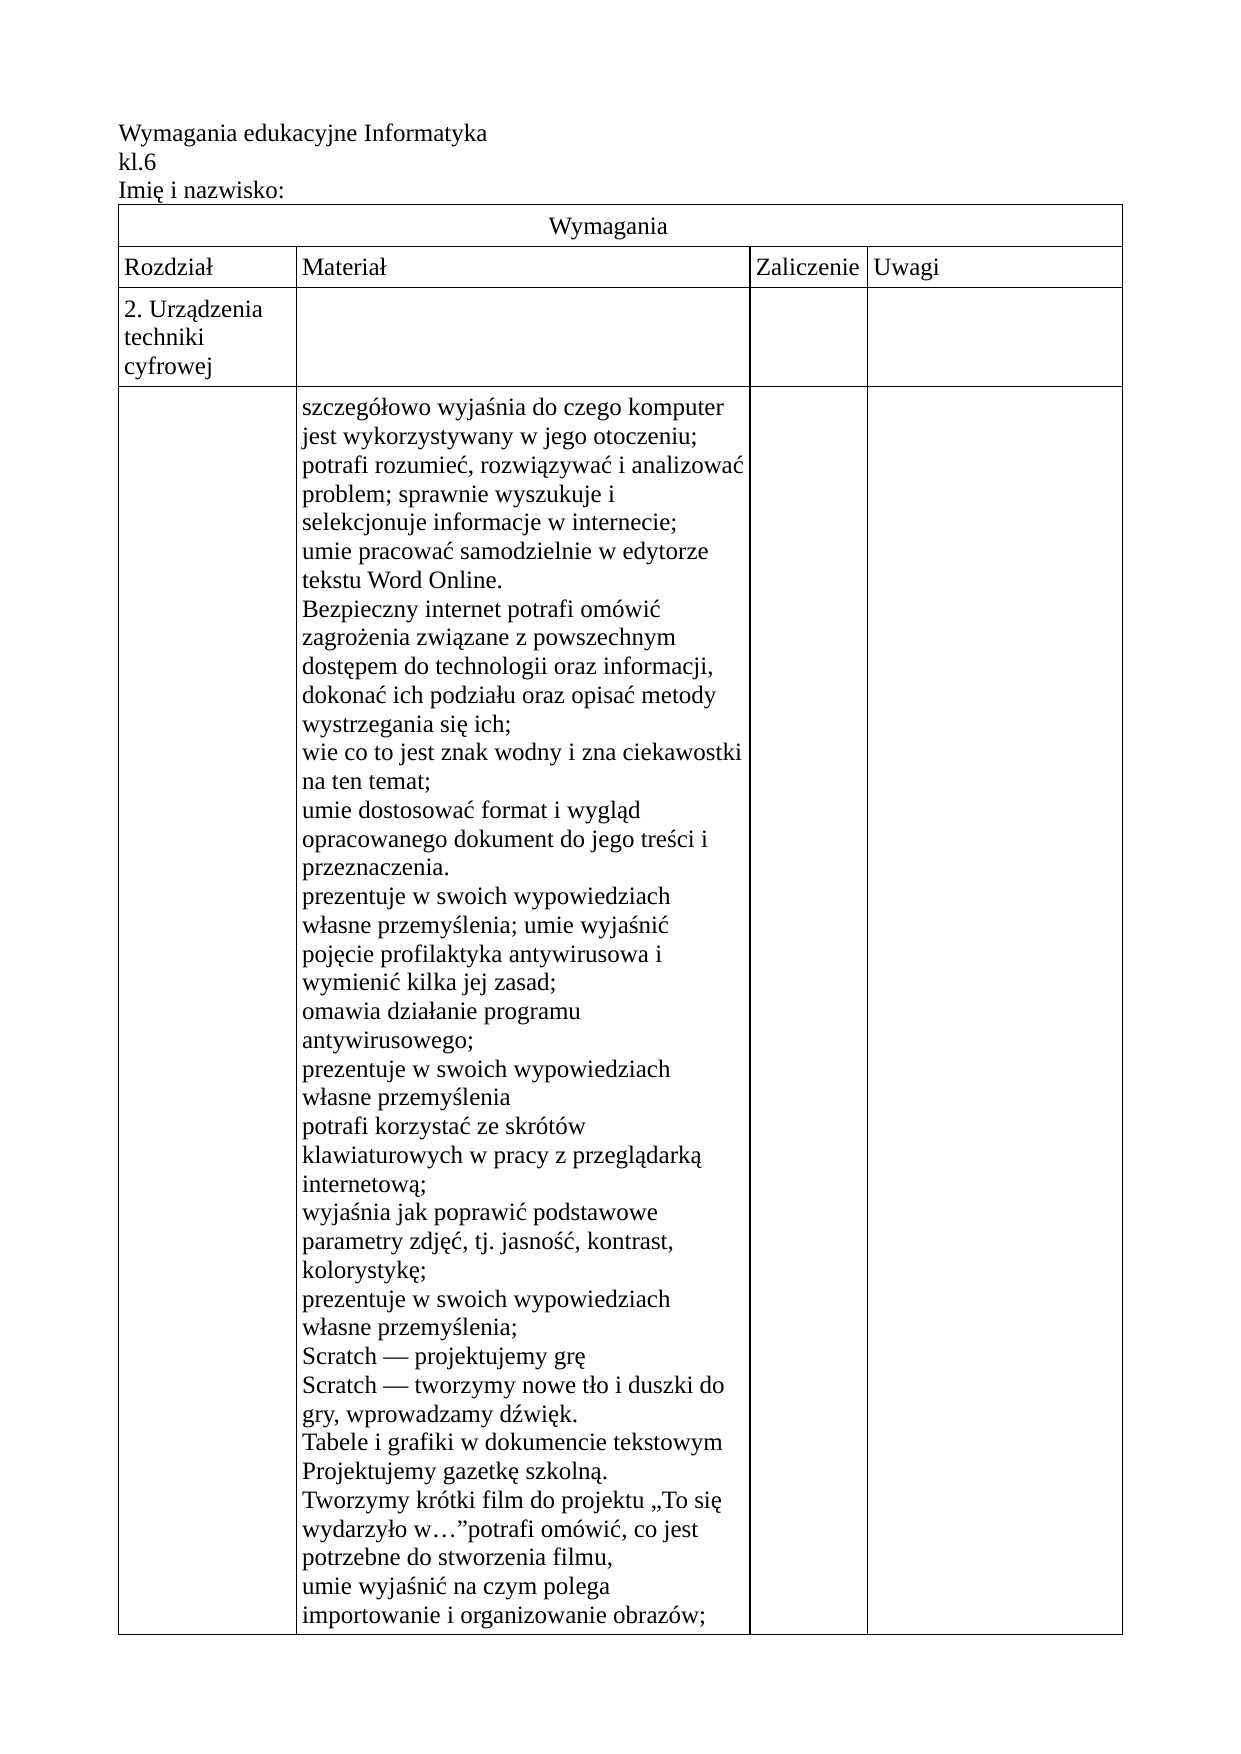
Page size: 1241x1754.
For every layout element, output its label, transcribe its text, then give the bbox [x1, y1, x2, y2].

table_cell Uwagi [868, 247, 1122, 287]
text Imię i nazwisko: [118, 176, 1122, 204]
table_header Wymagania [119, 205, 1122, 246]
table_cell Zaliczenie [751, 247, 867, 287]
table_cell Materiał [297, 247, 749, 287]
text kl.6 [118, 147, 1122, 176]
table_cell Rozdział [119, 247, 296, 287]
table_cell szczegółowo wyjaśnia do czego komputer jest wykorzystywany w jego otoczeniu; potrafi rozumieć, rozwiązywać i analizować problem; sprawnie wyszukuje i selekcjonuje informacje w internecie; umie pracować samodzielnie w edytorze tekstu Word Online. Bezpieczny internet potrafi omówić zagrożenia związane z powszechnym dostępem do technologii oraz informacji, dokonać ich podziału oraz opisać metody wystrzegania się ich; wie co to jest znak wodny i zna ciekawostki na ten temat; umie dostosować format i wygląd opracowanego dokument do jego treści i przeznaczenia. prezentuje w swoich wypowiedziach własne przemyślenia; umie wyjaśnić pojęcie profilaktyka antywirusowa i wymienić kilka jej zasad; omawia działanie programu antywirusowego; prezentuje w swoich wypowiedziach własne przemyślenia potrafi korzystać ze skrótów klawiaturowych w pracy z przeglądarką internetową; wyjaśnia jak poprawić podstawowe parametry zdjęć, tj. jasność, kontrast, kolorystykę; prezentuje w swoich wypowiedziach własne przemyślenia; Scratch — projektujemy grę Scratch — tworzymy nowe tło i duszki do gry, wprowadzamy dźwięk. Tabele i grafiki w dokumencie tekstowym Projektujemy gazetkę szkolną. Tworzymy krótki film do projektu „To się wydarzyło w…”potrafi omówić, co jest potrzebne do stworzenia filmu, umie wyjaśnić na czym polega importowanie i organizowanie obrazów; [297, 387, 749, 1634]
table_cell 2. Urządzenia techniki cyfrowej [119, 288, 296, 386]
text Wymagania edukacyjne Informatyka [118, 118, 1122, 147]
table_cell [868, 387, 1122, 1634]
table_cell [751, 288, 867, 386]
table_cell [751, 387, 867, 1634]
table_cell [119, 387, 296, 1634]
table_cell [868, 288, 1122, 386]
table_cell [297, 288, 749, 386]
